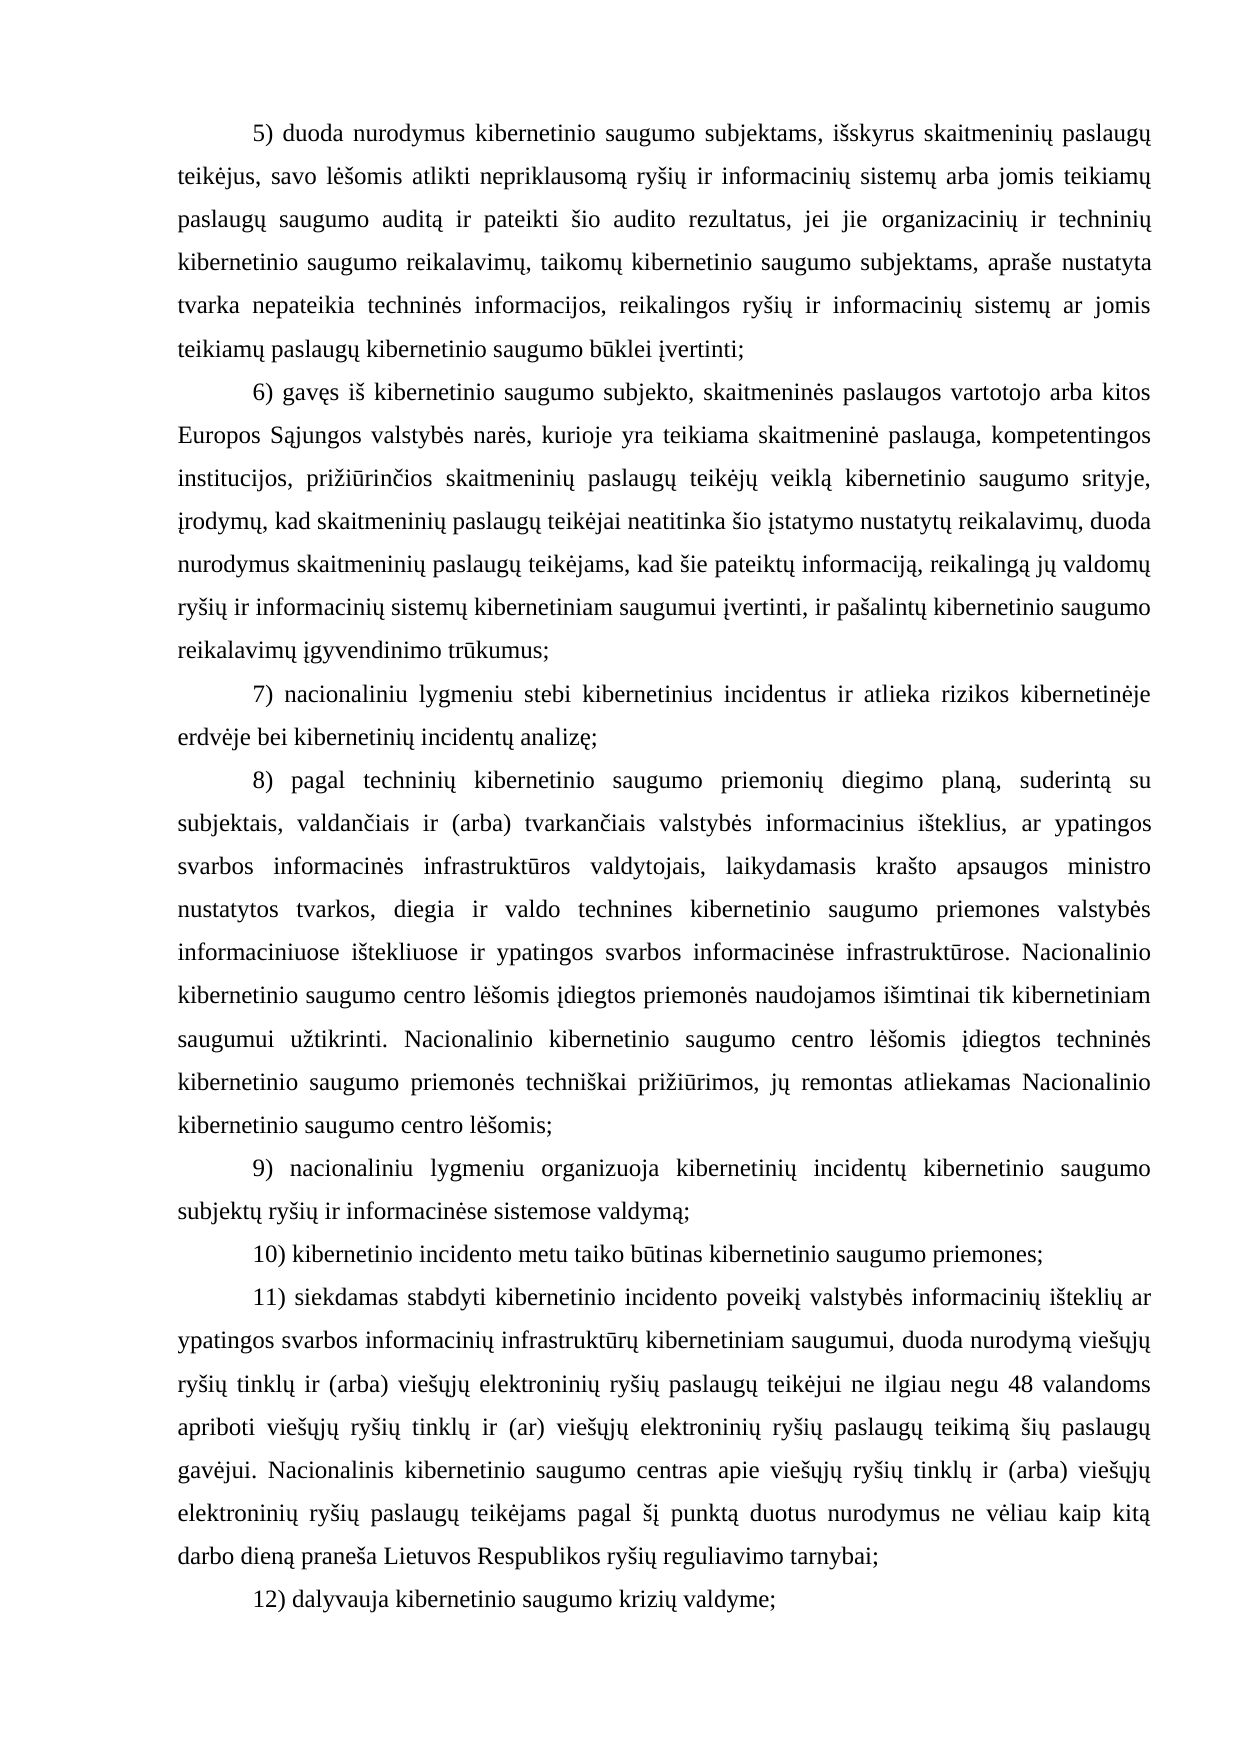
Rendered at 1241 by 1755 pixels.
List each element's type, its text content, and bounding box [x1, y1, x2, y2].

text 6) gavęs iš kibernetinio saugumo subjekto, skaitmeninės paslaugos vartotojo arba kitos Europos Sąjungos valstybės narės, kurioje yra teikiama skaitmeninė paslauga, kompetentingos institucijos, prižiūrinčios skaitmeninių paslaugų teikėjų veiklą kibernetinio saugumo srityje, įrodymų, kad skaitmeninių paslaugų teikėjai neatitinka šio įstatymo nustatytų reikalavimų, duoda nurodymus skaitmeninių paslaugų teikėjams, kad šie pateiktų informaciją, reikalingą jų valdomų ryšių ir informacinių sistemų kibernetiniam saugumui įvertinti, ir pašalintų kibernetinio saugumo reikalavimų įgyvendinimo trūkumus; [177, 377, 1152, 664]
text 9) nacionaliniu lygmeniu organizuoja kibernetinių incidentų kibernetinio saugumo subjektų ryšių ir informacinėse sistemose valdymą; [177, 1153, 1152, 1225]
text 12) dalyvauja kibernetinio saugumo krizių valdyme; [177, 1584, 1152, 1613]
text 7) nacionaliniu lygmeniu stebi kibernetinius incidentus ir atlieka rizikos kibernetinėje erdvėje bei kibernetinių incidentų analizę; [177, 679, 1152, 751]
text 10) kibernetinio incidento metu taiko būtinas kibernetinio saugumo priemones; [177, 1239, 1152, 1268]
text 8) pagal techninių kibernetinio saugumo priemonių diegimo planą, suderintą su subjektais, valdančiais ir (arba) tvarkančiais valstybės informacinius išteklius, ar ypatingos svarbos informacinės infrastruktūros valdytojais, laikydamasis krašto apsaugos ministro nustatytos tvarkos, diegia ir valdo technines kibernetinio saugumo priemones valstybės informaciniuose ištekliuose ir ypatingos svarbos informacinėse infrastruktūrose. Nacionalinio kibernetinio saugumo centro lėšomis įdiegtos priemonės naudojamos išimtinai tik kibernetiniam saugumui užtikrinti. Nacionalinio kibernetinio saugumo centro lėšomis įdiegtos techninės kibernetinio saugumo priemonės techniškai prižiūrimos, jų remontas atliekamas Nacionalinio kibernetinio saugumo centro lėšomis; [177, 765, 1152, 1139]
text 11) siekdamas stabdyti kibernetinio incidento poveikį valstybės informacinių išteklių ar ypatingos svarbos informacinių infrastruktūrų kibernetiniam saugumui, duoda nurodymą viešųjų ryšių tinklų ir (arba) viešųjų elektroninių ryšių paslaugų teikėjui ne ilgiau negu 48 valandoms apriboti viešųjų ryšių tinklų ir (ar) viešųjų elektroninių ryšių paslaugų teikimą šių paslaugų gavėjui. Nacionalinis kibernetinio saugumo centras apie viešųjų ryšių tinklų ir (arba) viešųjų elektroninių ryšių paslaugų teikėjams pagal šį punktą duotus nurodymus ne vėliau kaip kitą darbo dieną praneša Lietuvos Respublikos ryšių reguliavimo tarnybai; [177, 1282, 1152, 1570]
text 5) duoda nurodymus kibernetinio saugumo subjektams, išskyrus skaitmeninių paslaugų teikėjus, savo lėšomis atlikti nepriklausomą ryšių ir informacinių sistemų arba jomis teikiamų paslaugų saugumo auditą ir pateikti šio audito rezultatus, jei jie organizacinių ir techninių kibernetinio saugumo reikalavimų, taikomų kibernetinio saugumo subjektams, apraše nustatyta tvarka nepateikia techninės informacijos, reikalingos ryšių ir informacinių sistemų ar jomis teikiamų paslaugų kibernetinio saugumo būklei įvertinti; [177, 118, 1152, 362]
